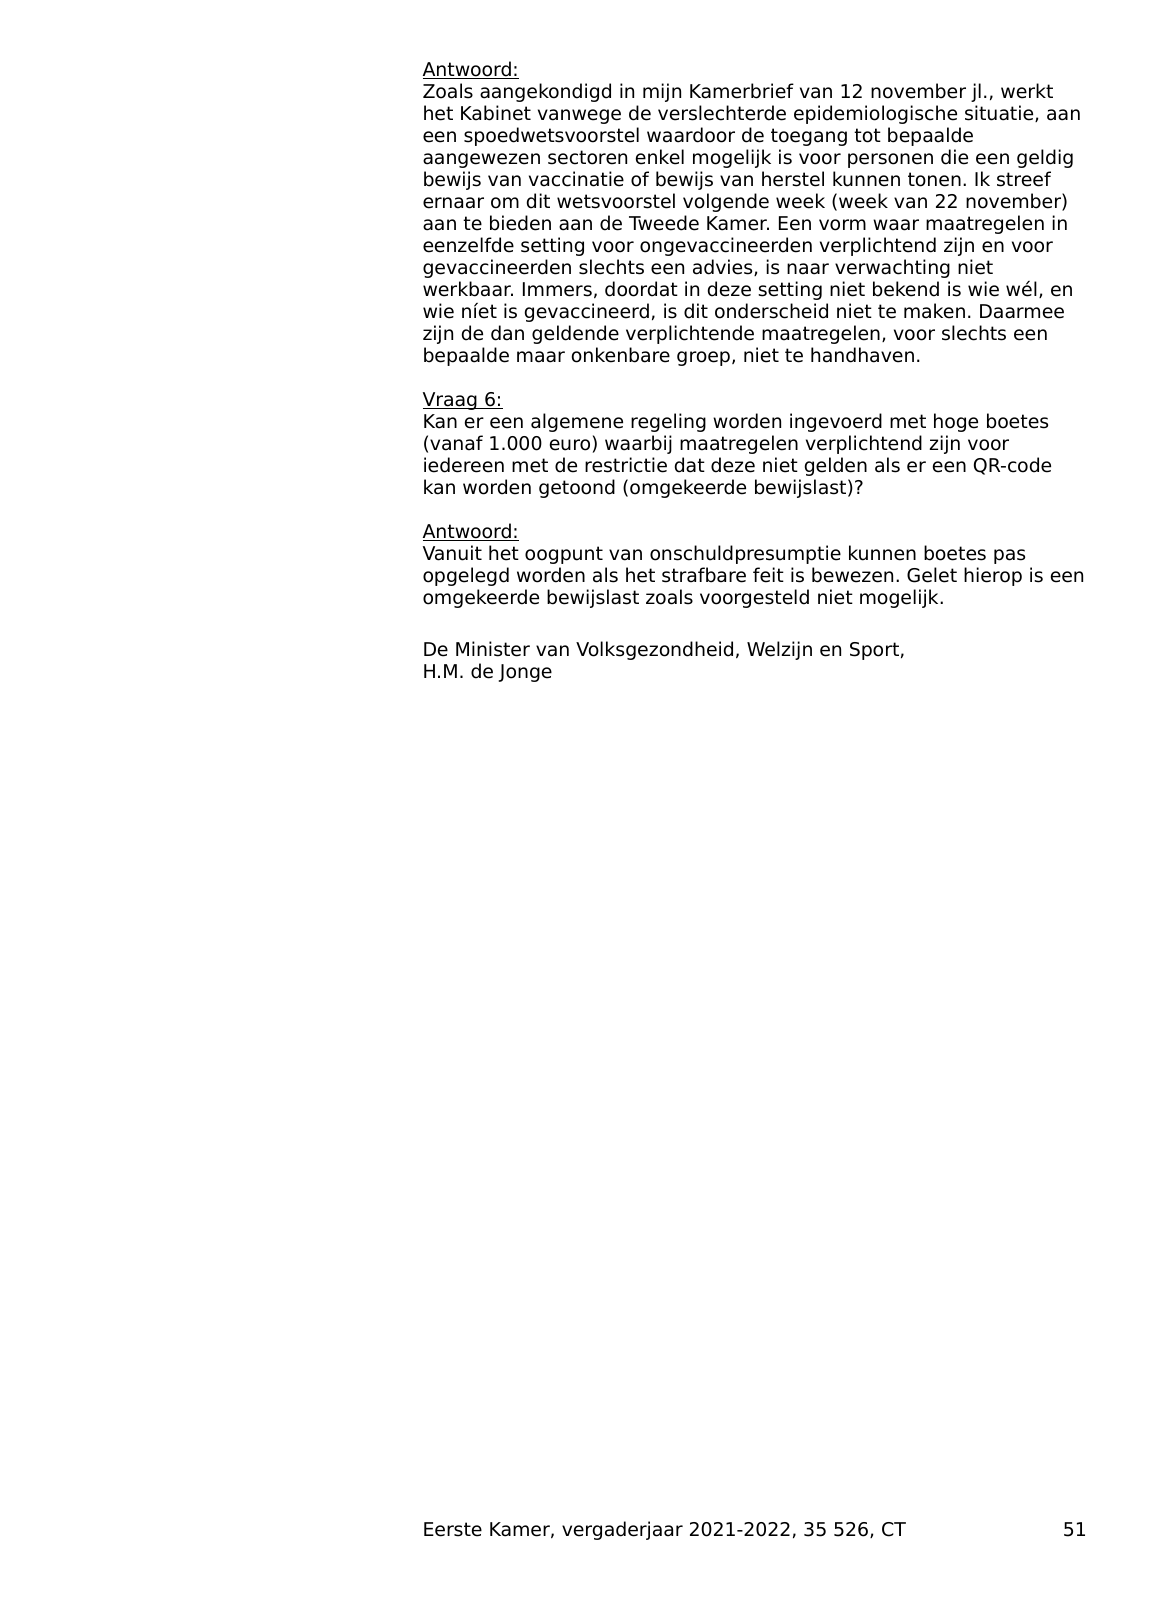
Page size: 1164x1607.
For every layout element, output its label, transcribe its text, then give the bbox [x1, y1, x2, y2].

text Zoals aangekondigd in mijn Kamerbrief van 12 november jl., werkt het Kabinet vanwege de verslechterde epidemiologische situatie, aan een spoedwetsvoorstel waardoor de toegang tot bepaalde aangewezen sectoren enkel mogelijk is voor personen die een geldig bewijs van vaccinatie of bewijs van herstel kunnen tonen. Ik streef ernaar om dit wetsvoorstel volgende week (week van 22 november) aan te bieden aan de Tweede Kamer. Een vorm waar maatregelen in eenzelfde setting voor ongevaccineerden verplichtend zijn en voor gevaccineerden slechts een advies, is naar verwachting niet werkbaar. Immers, doordat in deze setting niet bekend is wie wél, en wie níet is gevaccineerd, is dit onderscheid niet te maken. Daarmee zijn de dan geldende verplichtende maatregelen, voor slechts een bepaalde maar onkenbare groep, niet te handhaven. [422, 81, 1087, 367]
subtitle Antwoord: [422, 59, 1087, 81]
text Kan er een algemene regeling worden ingevoerd met hoge boetes (vanaf 1.000 euro) waarbij maatregelen verplichtend zijn voor iedereen met de restrictie dat deze niet gelden als er een QR-code kan worden getoond (omgekeerde bewijslast)? [422, 411, 1087, 499]
text De Minister van Volksgezondheid, Welzijn en Sport, H.M. de Jonge [422, 639, 1087, 683]
subtitle Vraag 6: [422, 389, 1087, 411]
subtitle Antwoord: [422, 521, 1087, 543]
text Vanuit het oogpunt van onschuldpresumptie kunnen boetes pas opgelegd worden als het strafbare feit is bewezen. Gelet hierop is een omgekeerde bewijslast zoals voorgesteld niet mogelijk. [422, 543, 1087, 609]
